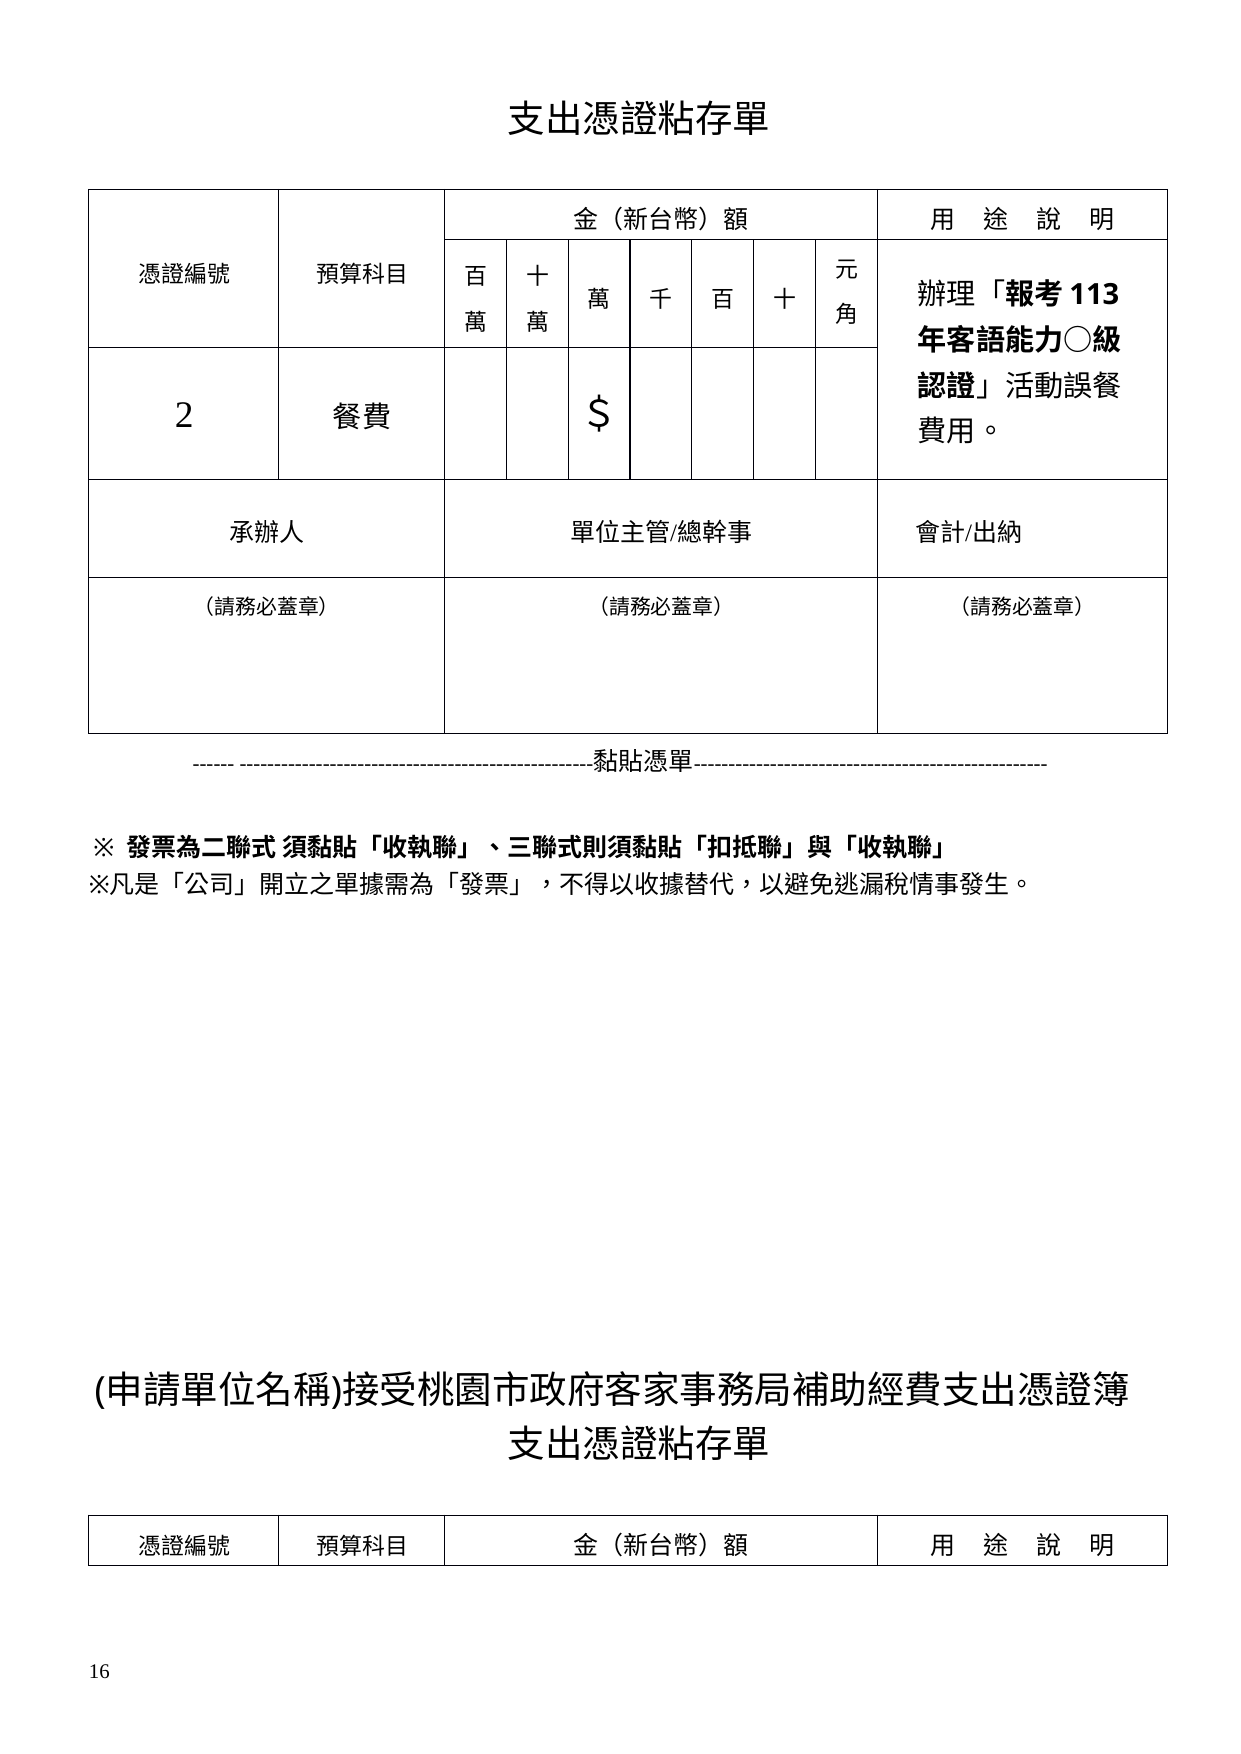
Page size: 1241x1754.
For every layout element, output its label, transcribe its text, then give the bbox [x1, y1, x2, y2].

table_cell 單位主管/總幹事 [445, 480, 877, 577]
table_cell （請務必蓋章） [878, 578, 1167, 733]
table_cell 辦理「報考113年客語能力○級認證」活動誤餐費用。 [878, 240, 1167, 478]
table_cell 十 [754, 240, 815, 347]
table_header 金（新台幣）額 [445, 190, 877, 239]
table_cell [692, 348, 753, 478]
text 支出憑證粘存單 [126, 1414, 1152, 1469]
table_header 憑證編號 [89, 1516, 278, 1565]
table_header 預算科目 [279, 1516, 444, 1565]
table_cell [754, 348, 815, 478]
table_cell [445, 348, 506, 478]
table_cell 會計/出納 [878, 480, 1167, 577]
table_header 憑證編號 [89, 190, 278, 347]
list 發票為二聯式 須黏貼「收執聯」、三聯式則須黏貼「扣抵聯」與「收執聯」 [89, 828, 1152, 864]
text 支出憑證粘存單 [126, 89, 1152, 143]
table_cell 承辦人 [89, 480, 444, 577]
table_cell （請務必蓋章） [89, 578, 444, 733]
table_cell [631, 348, 691, 478]
text ※凡是「公司」開立之單據需為「發票」，不得以收據替代，以避免逃漏稅情事發生。 [89, 864, 1152, 900]
table_cell 餐費 [279, 348, 444, 478]
table_cell 元 角 分 [816, 240, 877, 347]
table_header 預算科目 [279, 190, 444, 347]
table_header 用 途 說 明 [878, 190, 1167, 239]
table_cell [816, 348, 877, 478]
table_cell 千 [631, 240, 691, 347]
table_header 金（新台幣）額 [445, 1516, 877, 1565]
table_cell 萬 [569, 240, 629, 347]
text (申請單位名稱)接受桃園市政府客家事務局補助經費支出憑證簿 [89, 1360, 1152, 1414]
table_cell 2 [89, 348, 278, 478]
table_cell [507, 348, 568, 478]
text ------ ---------------------------------------------------黏貼憑單--------------------------------------------------- [89, 734, 1152, 780]
table_cell 十 萬 [507, 240, 568, 347]
table_cell 百 萬 [445, 240, 506, 347]
table_cell 百 [692, 240, 753, 347]
table_cell （請務必蓋章） [445, 578, 877, 733]
table_cell ＄ [569, 348, 629, 478]
table_header 用 途 說 明 [878, 1516, 1167, 1565]
